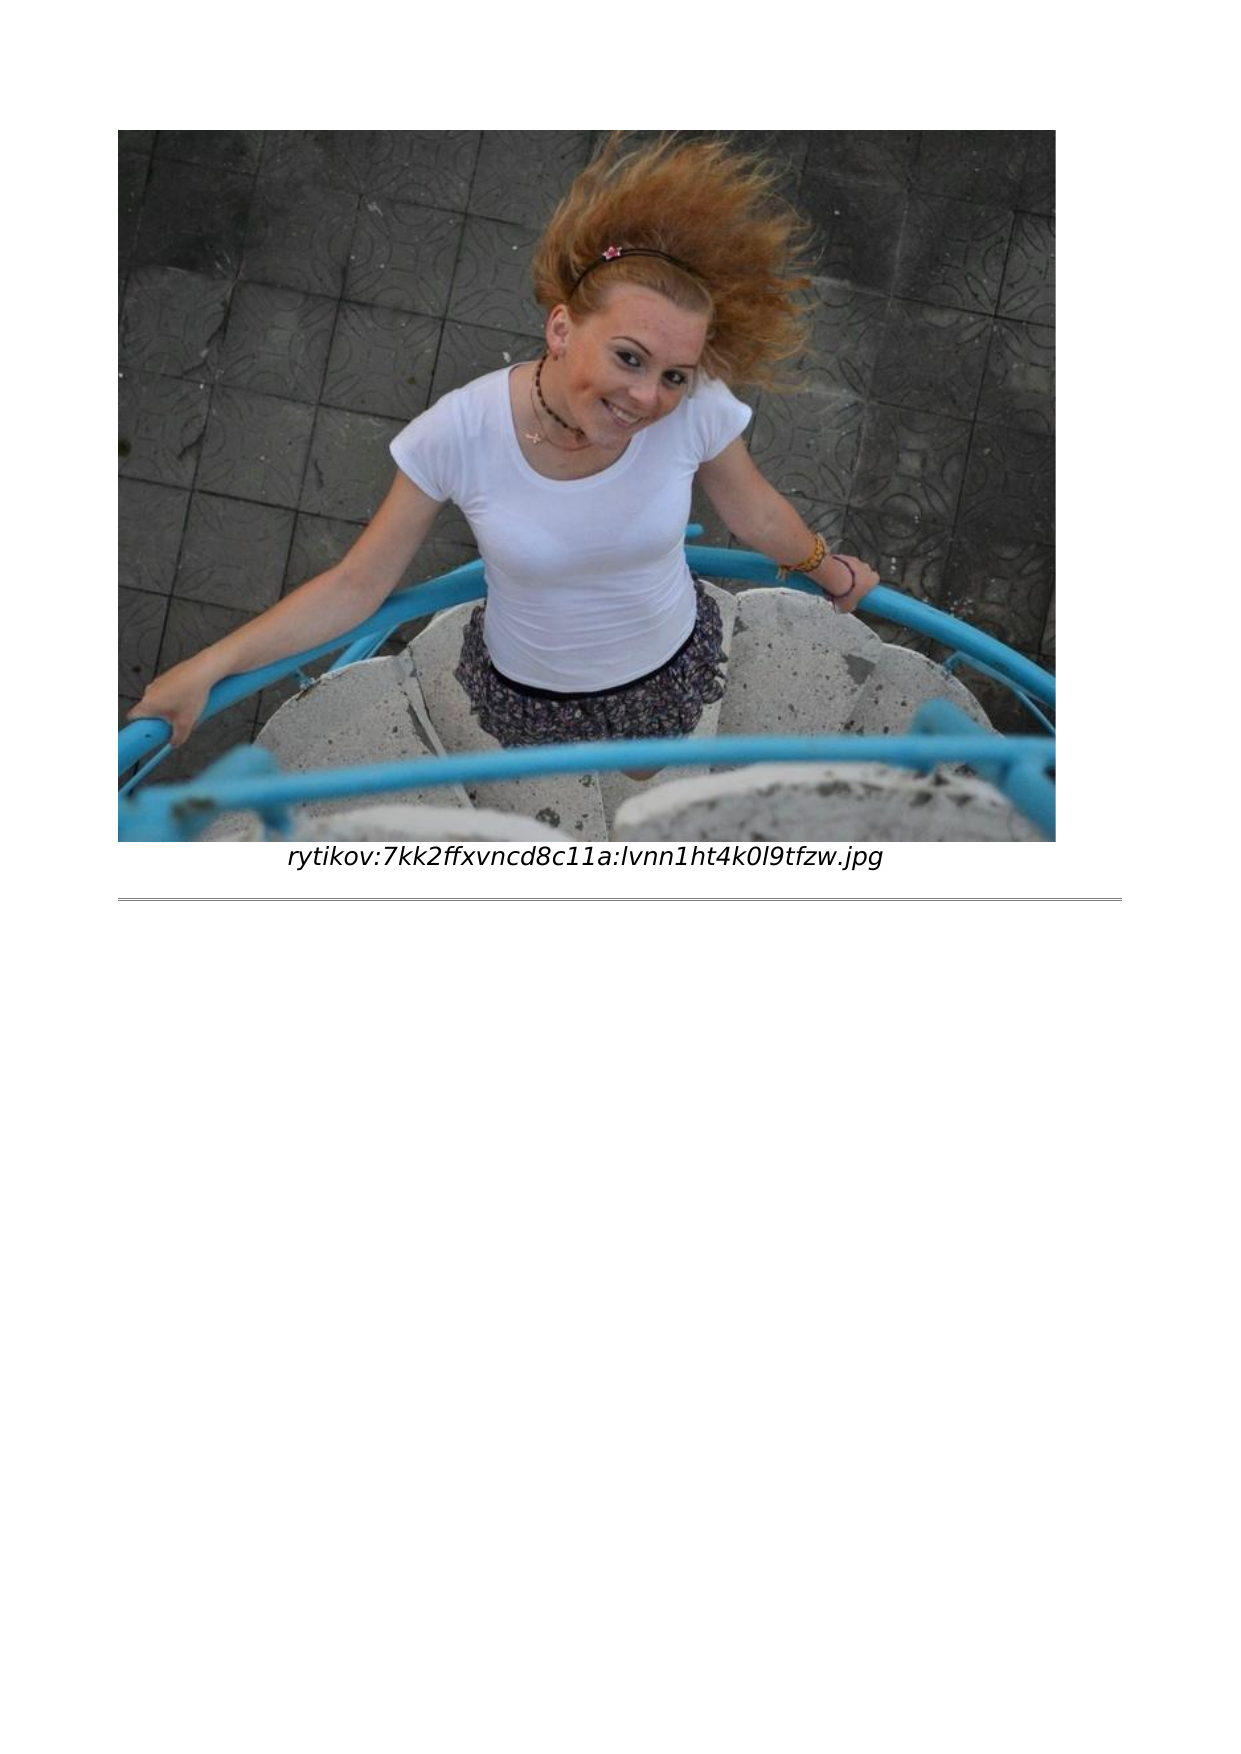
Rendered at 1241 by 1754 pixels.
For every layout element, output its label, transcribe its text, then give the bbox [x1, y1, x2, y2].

picture [118, 130, 1056, 842]
text rytikov:7kk2ffxvncd8c11a:lvnn1ht4k0l9tfzw.jpg [118, 842, 1056, 871]
